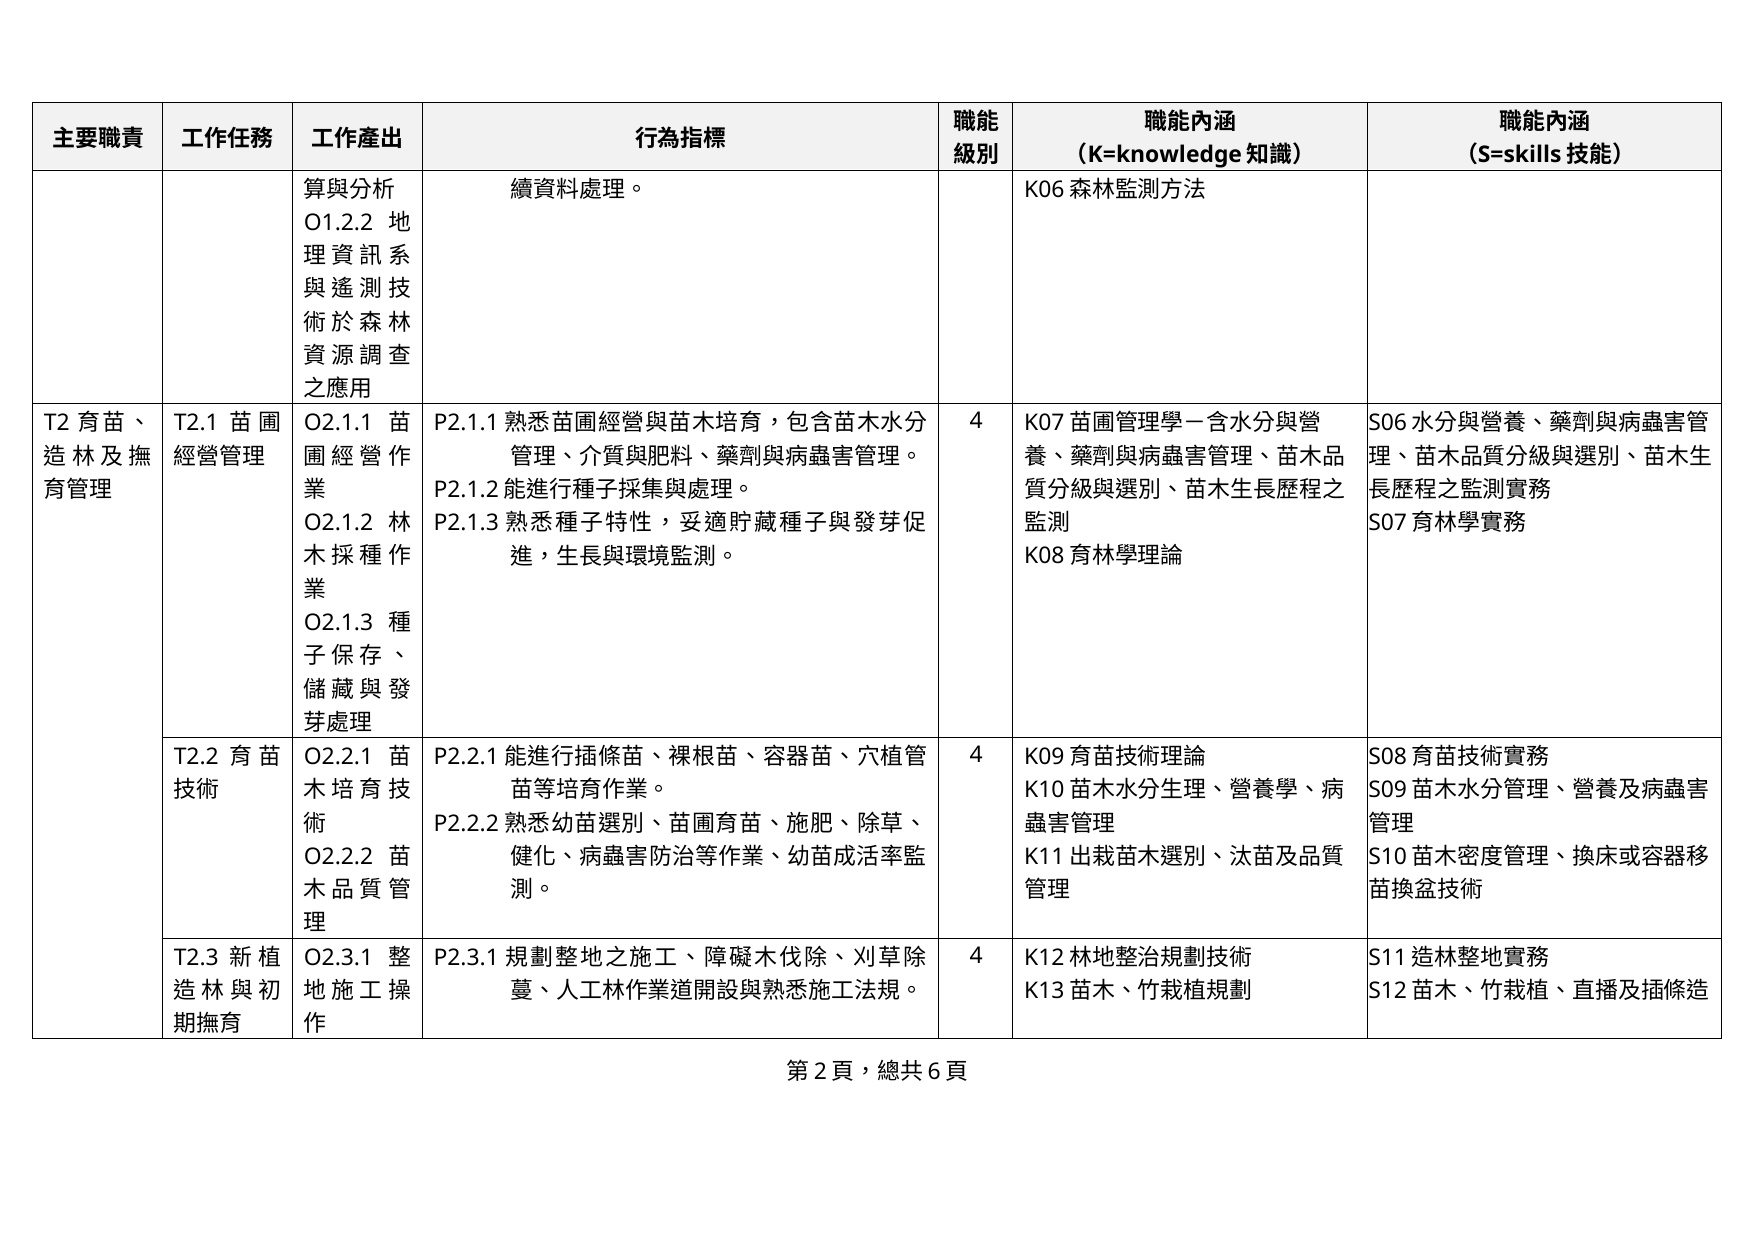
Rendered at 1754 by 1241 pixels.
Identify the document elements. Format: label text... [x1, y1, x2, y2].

table_cell T2.1苗圃經營管理 [163, 404, 292, 737]
table_cell S08育苗技術實務 S09苗木水分管理、營養及病蟲害管理 S10苗木密度管理、換床或容器移苗換盆技術 [1368, 738, 1721, 937]
table_cell [163, 171, 292, 403]
table_cell K09育苗技術理論 K10苗木水分生理、營養學、病蟲害管理 K11出栽苗木選別、汰苗及品質管理 [1013, 738, 1367, 937]
table_cell P2.1.1熟悉苗圃經營與苗木培育，包含苗木水分管理、介質與肥料、藥劑與病蟲害管理。 P2.1.2能進行種子採集與處理。 P2.1.3熟悉種子特性，妥適貯藏種子與發芽促進，生長與環境監測。 [423, 404, 938, 737]
table_header 職能 級別 [939, 103, 1012, 169]
table_cell 4 [939, 738, 1012, 937]
table_header 職能內涵 （S=skills技能） [1368, 103, 1721, 169]
table_cell O2.1.1苗圃經營作業 O2.1.2林木採種作業 O2.1.3種子保存、儲藏與發芽處理 [293, 404, 422, 737]
table_cell K06森林監測方法 [1013, 171, 1367, 403]
table_cell S11造林整地實務 S12苗木、竹栽植、直播及插條造 [1368, 939, 1721, 1038]
table_header 工作任務 [163, 103, 292, 169]
table_cell 算與分析 O1.2.2地理資訊系與遙測技術於森林資源調查之應用 [293, 171, 422, 403]
table_header 工作產出 [293, 103, 422, 169]
table_cell 4 [939, 404, 1012, 737]
table_cell K07苗圃管理學－含水分與營養、藥劑與病蟲害管理、苗木品質分級與選別、苗木生長歷程之監測 K08育林學理論 [1013, 404, 1367, 737]
table_cell [939, 171, 1012, 403]
table_cell T2育苗、造林及撫育管理 [33, 404, 162, 1038]
table_cell 續資料處理。 [423, 171, 938, 403]
table_cell 4 [939, 939, 1012, 1038]
table_cell [1368, 171, 1721, 403]
table_cell P2.2.1能進行插條苗、裸根苗、容器苗、穴植管苗等培育作業。 P2.2.2熟悉幼苗選別、苗圃育苗、施肥、除草、健化、病蟲害防治等作業、幼苗成活率監測。 [423, 738, 938, 937]
table_cell K12林地整治規劃技術 K13苗木、竹栽植規劃 [1013, 939, 1367, 1038]
table_cell [33, 171, 162, 403]
table_cell O2.3.1整地施工操作 [293, 939, 422, 1038]
table_header 職能內涵 （K=knowledge知識） [1013, 103, 1367, 169]
table_cell P2.3.1規劃整地之施工、障礙木伐除、刈草除蔓、人工林作業道開設與熟悉施工法規。 [423, 939, 938, 1038]
table_header 主要職責 [33, 103, 162, 169]
table_header 行為指標 [423, 103, 938, 169]
table_cell T2.2育苗技術 [163, 738, 292, 937]
table_cell T2.3新植造林與初期撫育 [163, 939, 292, 1038]
table_cell O2.2.1苗木培育技術 O2.2.2苗木品質管理 [293, 738, 422, 937]
table_cell S06水分與營養、藥劑與病蟲害管理、苗木品質分級與選別、苗木生長歷程之監測實務 S07育林學實務 [1368, 404, 1721, 737]
